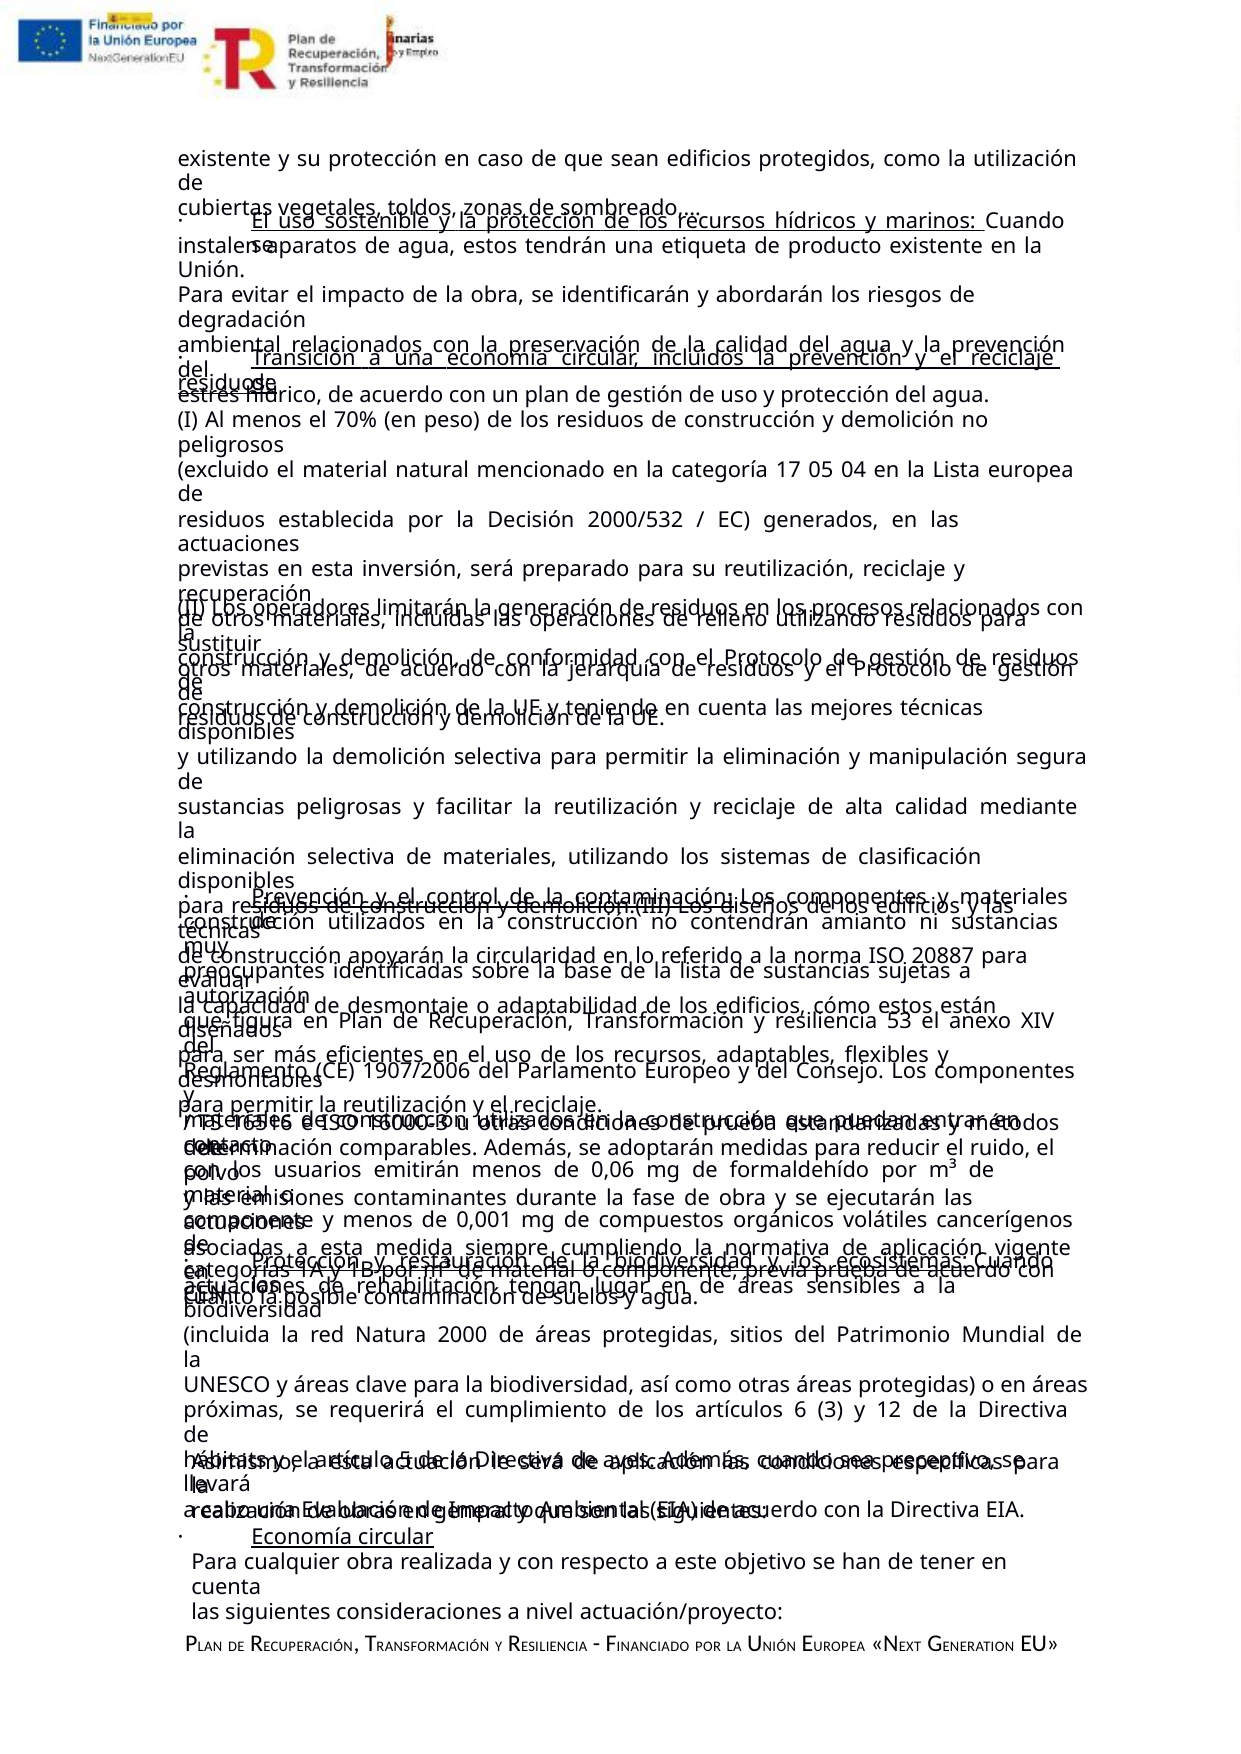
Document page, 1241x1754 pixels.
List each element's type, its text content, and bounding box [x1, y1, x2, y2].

text · [177, 1525, 208, 1549]
text Reglamento (CE) 1907/2006 del Parlamento Europeo y del Consejo. Los componentes y [183, 1059, 1088, 1108]
text próximas, se requerirá el cumplimiento de los artículos 6 (3) y 12 de la Directiva de [183, 1398, 1088, 1447]
text asociadas a esta medida siempre cumpliendo la normativa de aplicación vigente en [183, 1235, 1088, 1273]
text y utilizando la demolición selectiva para permitir la eliminación y manipulación segura de [177, 745, 1088, 794]
text construcción utilizados en la construcción no contendrán amianto ni sustancias muy [183, 909, 1088, 958]
text que figura en Plan de Recuperación, Transformación y resiliencia 53 el anexo XIV del [183, 1009, 1088, 1058]
text Transición a una economía circular, incluidos la prevención y el reciclaje de [251, 346, 1088, 395]
text a cabo una Evaluación de Impacto Ambiental (EIA) de acuerdo con la Directiva EIA. [183, 1497, 1088, 1522]
text previstas en esta inversión, será preparado para su reutilización, reciclaje y recuperación [177, 557, 1088, 596]
text realización de obras en general y que son las siguientes: [191, 1499, 1082, 1524]
text Prevención y el control de la contaminación: Los componentes y materiales de [251, 884, 1088, 909]
text TS 16516 e ISO 16000-3 u otras condiciones de prueba estandarizadas y métodos de [198, 1111, 1088, 1136]
text estrés hídrico, de acuerdo con un plan de gestión de uso y protección del agua. [616, 395, 768, 407]
text y las emisiones contaminantes durante la fase de obra y se ejecutarán las actuaciones [183, 1186, 1088, 1235]
text determinación comparables. Además, se adoptarán medidas para reducir el ruido, el polvo [183, 1136, 1088, 1185]
text (incluida la red Natura 2000 de áreas protegidas, sitios del Patrimonio Mundial de la [183, 1323, 1088, 1372]
text las siguientes consideraciones a nivel actuación/proyecto: [191, 1600, 1083, 1624]
text UNESCO y áreas clave para la biodiversidad, así como otras áreas protegidas) o en áreas [183, 1373, 1088, 1397]
text eliminación selectiva de materiales, utilizando los sistemas de clasificación disponibles [177, 844, 1088, 893]
text residuos establecida por la Decisión 2000/532 / EC) generados, en las actuaciones [177, 507, 1088, 556]
text construcción y demolición, de conformidad con el Protocolo de gestión de residuos de [177, 646, 1088, 695]
text estrés hídrico, de acuerdo con un plan de gestión de uso y protección del agua. [784, 395, 954, 407]
text · [177, 208, 208, 233]
text Para evitar el impacto de la obra, se identificarán y abordarán los riesgos de degradación [177, 283, 1088, 332]
text PLAN DE RECUPERACIÓN, TRANSFORMACIÓN Y RESILIENCIA - FINANCIADO POR LA UNIÓN EUROPEA «NEXT GENERATION EU» [185, 1628, 1083, 1657]
text · [183, 884, 214, 909]
text Asimismo, a esta actuación le será de aplicación las condiciones específicas para la [191, 1449, 1082, 1498]
text · [177, 346, 208, 371]
text Protección y restauración de la biodiversidad y los ecosistemas: Cuando las [251, 1248, 1088, 1273]
text sustancias peligrosas y facilitar la reutilización y reciclaje de alta calidad mediante la [177, 795, 1088, 844]
text / [183, 1111, 198, 1135]
text Para cualquier obra realizada y con respecto a este objetivo se han de tener en cuenta [191, 1550, 1083, 1599]
text (I) Al menos el 70% (en peso) de los residuos de construcción y demolición no peligrosos [177, 408, 1088, 457]
text existente y su protección en caso de que sean edificios protegidos, como la utilización de [177, 146, 1088, 195]
text estrés hídrico, de acuerdo con un plan de gestión de uso y protección del agua. [177, 395, 526, 407]
text (excluido el material natural mencionado en la categoría 17 05 04 en la Lista europea de [177, 458, 1088, 507]
text · [183, 1248, 214, 1273]
text ambiental relacionados con la preservación de la calidad del agua y la prevención del [177, 333, 1088, 371]
text actuaciones de rehabilitación tengan lugar en de áreas sensibles a la biodiversidad [183, 1273, 1088, 1322]
text hábitats y el artículo 5 de la Directiva de aves. Además, cuando sea preceptivo, se llevará [183, 1448, 1088, 1497]
text El uso sostenible y la protección de los recursos hídricos y marinos: Cuando se [251, 208, 1088, 234]
text construcción y demolición de la UE y teniendo en cuenta las mejores técnicas disponibles [177, 695, 1088, 744]
text estrés hídrico, de acuerdo con un plan de gestión de uso y protección del agua. [954, 395, 1088, 407]
text Economía circular [251, 1525, 451, 1549]
text residuos: [177, 371, 291, 396]
text (II) Los operadores limitarán la generación de residuos en los procesos relacionados con la [177, 596, 1088, 645]
text cubiertas vegetales, toldos, zonas de sombreado,… [177, 196, 1088, 221]
text instalen aparatos de agua, estos tendrán una etiqueta de producto existente en la Unión. [177, 234, 1088, 283]
text preocupantes identificadas sobre la base de la lista de sustancias sujetas a autorización [183, 959, 1088, 1008]
